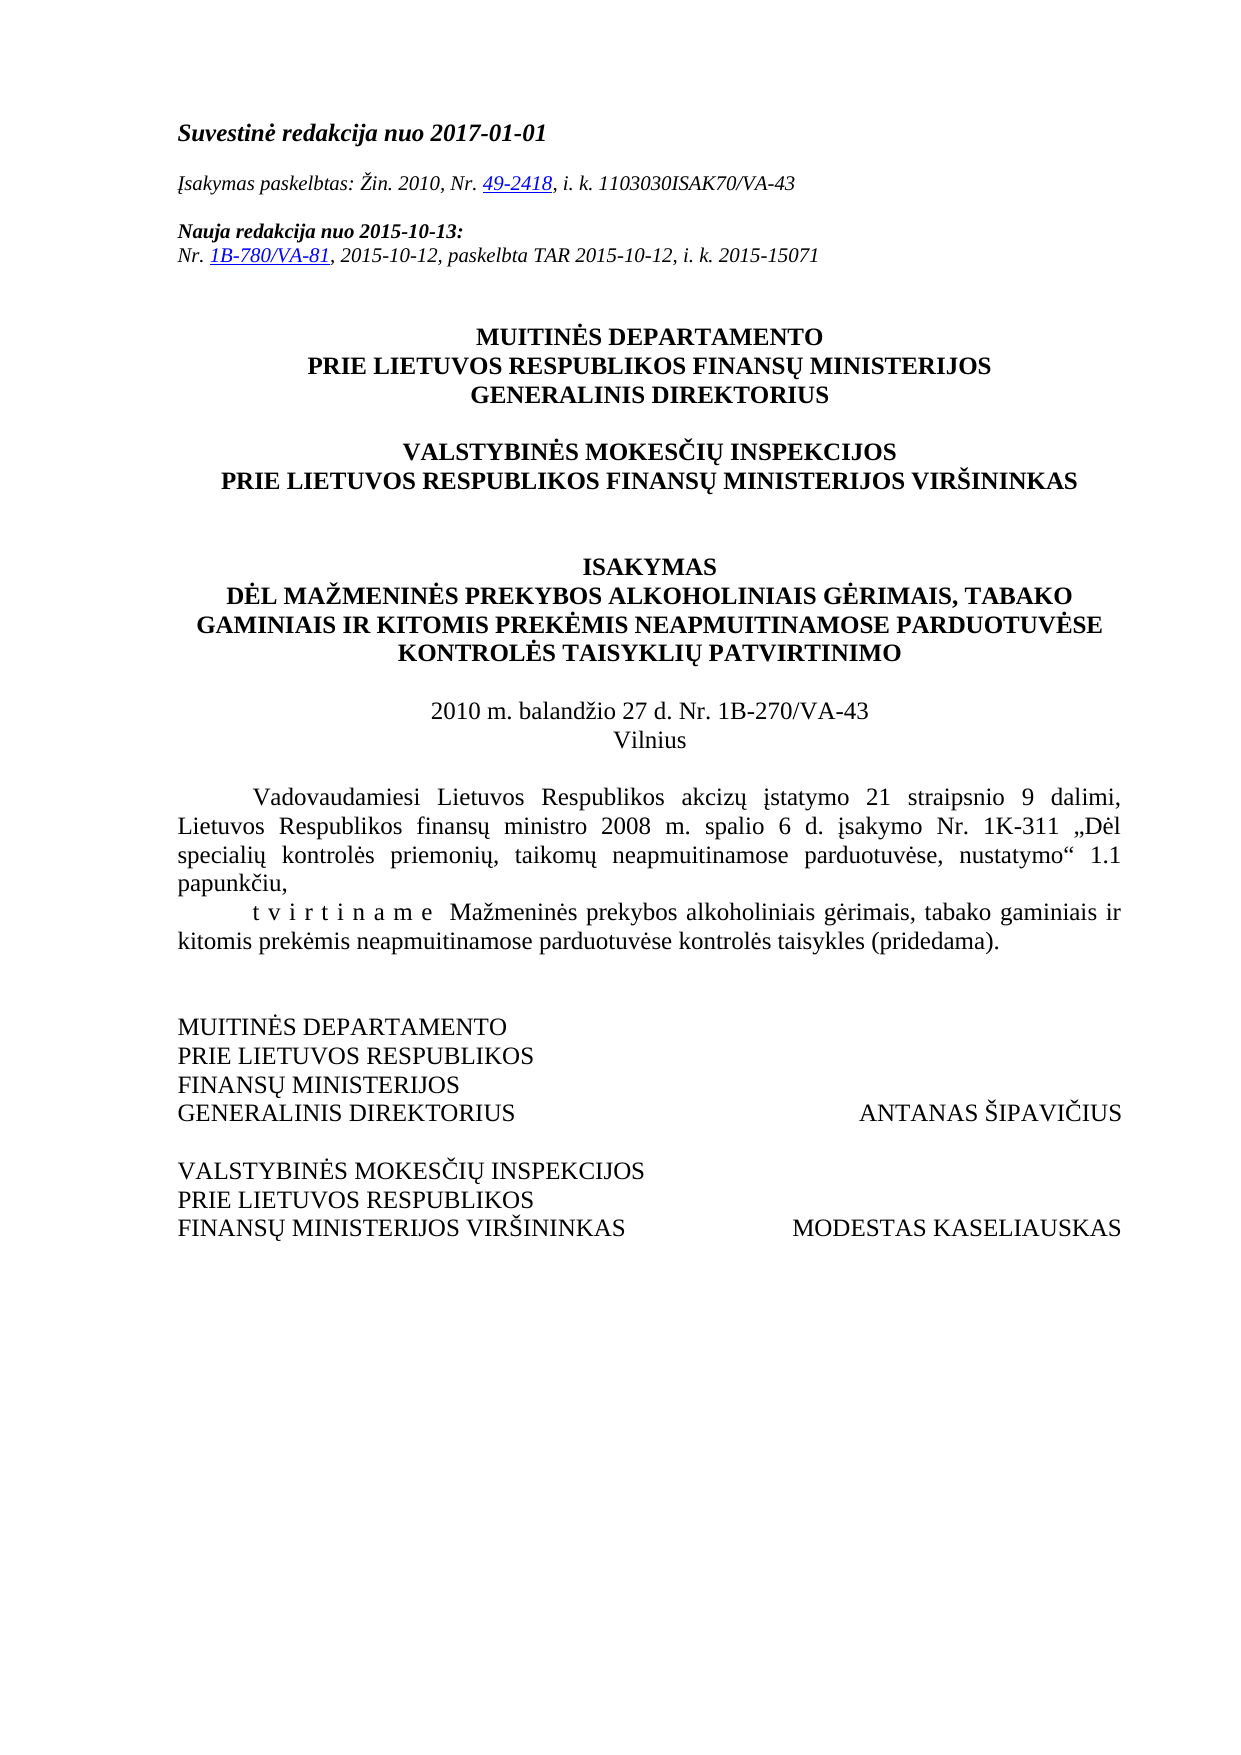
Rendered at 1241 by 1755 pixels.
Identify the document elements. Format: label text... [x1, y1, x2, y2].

text finansų ministerijos [177, 1070, 1122, 1098]
text VALSTYBINĖS MOKESČIŲ INSPEKCIJOS [177, 437, 1122, 466]
text Įsakymas paskelbtas: Žin. 2010, Nr. 49-2418, i. k. 1103030ISAK70/VA-43 [177, 171, 1122, 195]
text DĖL MAŽMENINĖS PREKYBOS ALKOHOLINIAIS GĖRIMAIS, TABAKO GAMINIAIS IR KITOMIS PREKĖMIS NEAPMUITINAMOSE PARDUOTUVĖSE KONTROLĖS TAISYKLIŲ PATVIRTINIMO [177, 581, 1122, 667]
text prie Lietuvos Respublikos [177, 1041, 1122, 1070]
text Suvestinė redakcija nuo 2017-01-01 [177, 118, 1122, 147]
text ISAKYMAS [177, 552, 1122, 581]
text prie Lietuvos Respublikos [177, 1185, 1122, 1213]
text Nr. 1B-780/VA-81, 2015-10-12, paskelbta TAR 2015-10-12, i. k. 2015-15071 [177, 243, 1122, 267]
text Vadovaudamiesi Lietuvos Respublikos akcizų įstatymo 21 straipsnio 9 dalimi, Lietuvos Respublikos finansų ministro 2008 m. spalio 6 d. įsakymo Nr. 1K-311 „Dėl specialių kontrolės priemonių, taikomų neapmuitinamose parduotuvėse, nustatymo“ 1.1 papunkčiu, [177, 782, 1122, 897]
text Nauja redakcija nuo 2015-10-13: [177, 219, 1122, 243]
text finansų ministerijos viršininkas Modestas Kaseliauskas [177, 1213, 1122, 1242]
text MUITINĖS DEPARTAMENTO [177, 322, 1122, 351]
text PRIE LIETUVOS RESPUBLIKOS FINANSŲ MINISTERIJOS [177, 351, 1122, 380]
text GENERALINIS DIREKTORIUS [177, 380, 1122, 408]
text Vilnius [177, 725, 1122, 753]
text t v i r t i n a m e Mažmeninės prekybos alkoholiniais gėrimais, tabako gaminiais ir kitomis prekėmis neapmuitinamose parduotuvėse kontrolės taisykles (pridedama). [177, 897, 1122, 955]
text 2010 m. balandžio 27 d. Nr. 1B-270/VA-43 [177, 696, 1122, 725]
text Valstybinės mokesčių inspekcijos [177, 1156, 1122, 1185]
text PRIE LIETUVOS RESPUBLIKOS FINANSŲ MINISTERIJOS VIRŠININKAS [177, 466, 1122, 495]
text generalinis direktorius Antanas Šipavičius [177, 1098, 1122, 1127]
text Muitinės departamento [177, 1012, 1122, 1041]
